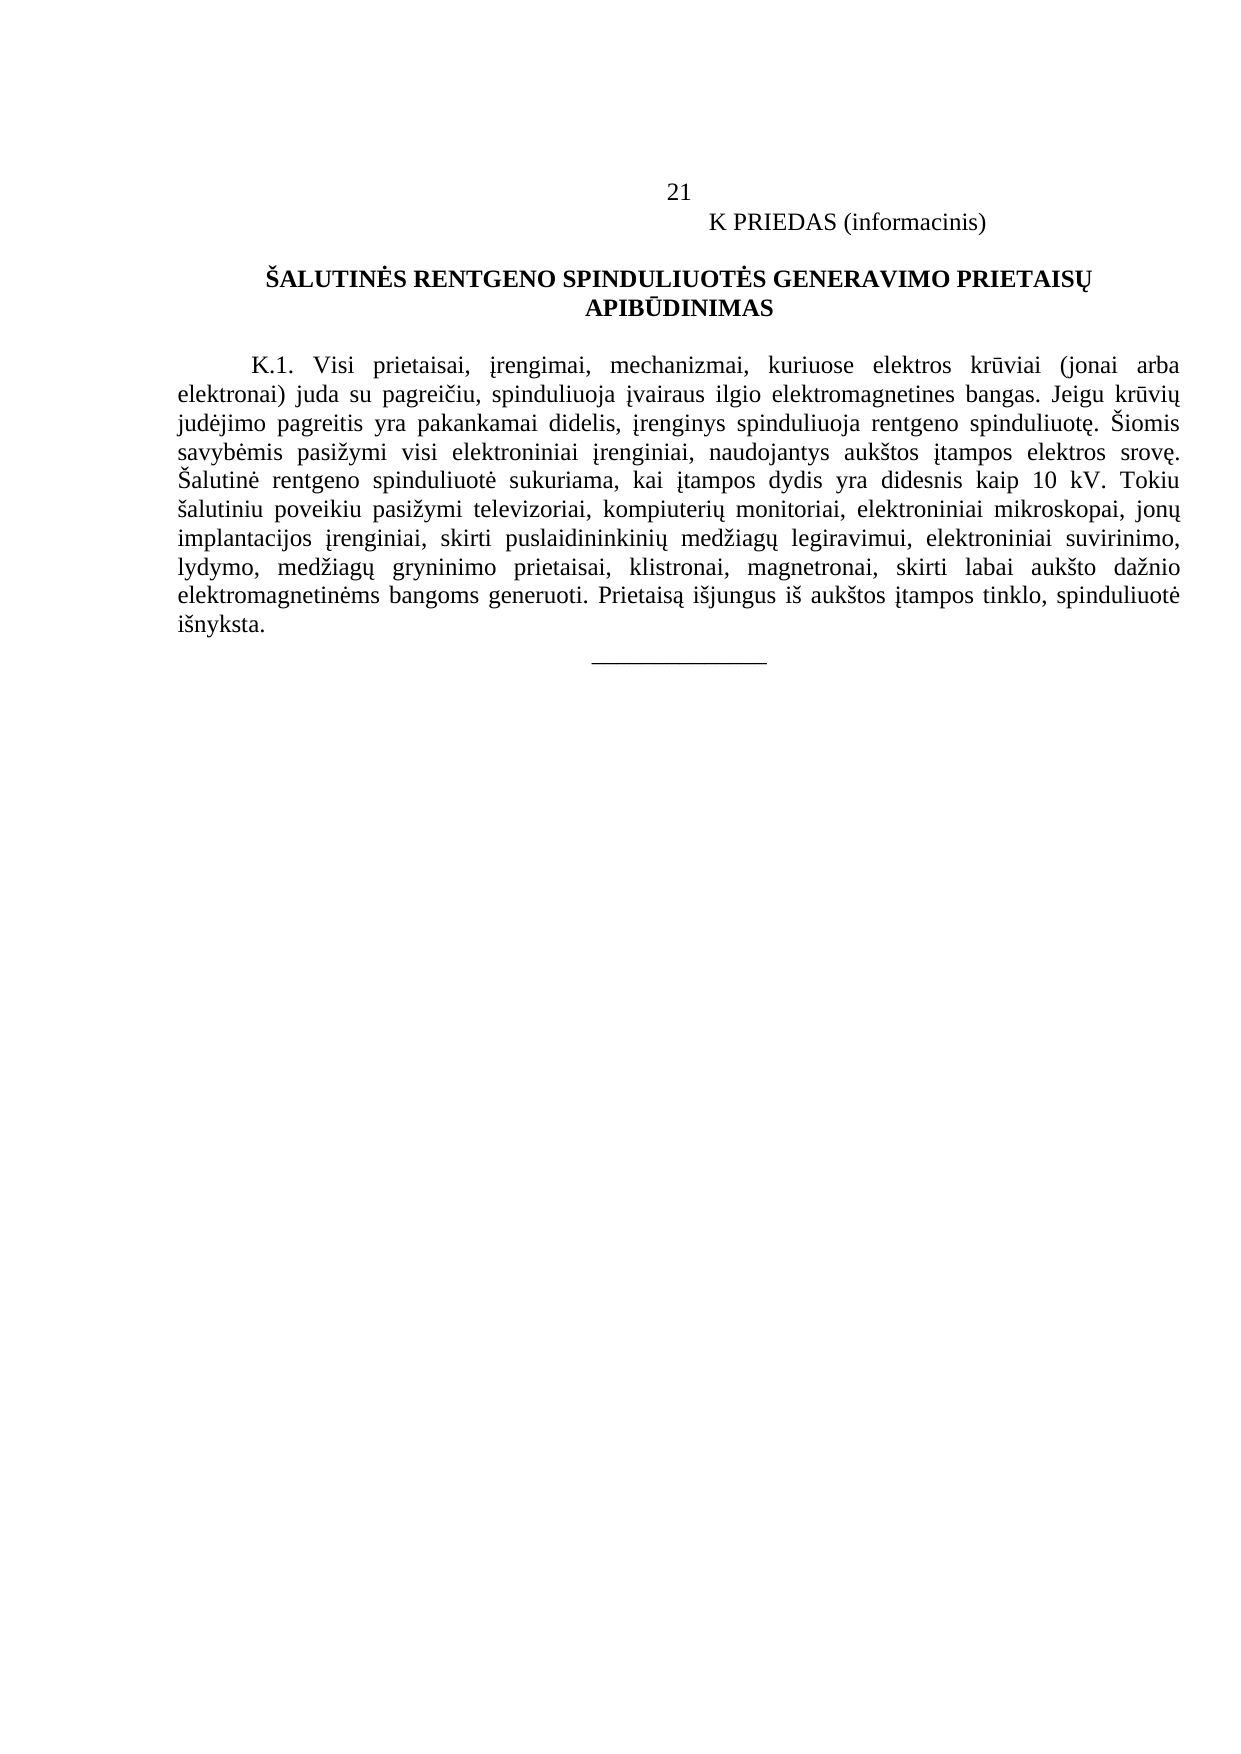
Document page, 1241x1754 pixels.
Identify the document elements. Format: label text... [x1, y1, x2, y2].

text K.1. Visi prietaisai, įrengimai, mechanizmai, kuriuose elektros krūviai (jonai arba elektronai) juda su pagreičiu, spinduliuoja įvairaus ilgio elektromagnetines bangas. Jeigu krūvių judėjimo pagreitis yra pakankamai didelis, įrenginys spinduliuoja rentgeno spinduliuotę. Šiomis savybėmis pasižymi visi elektroniniai įrenginiai, naudojantys aukštos įtampos elektros srovę. Šalutinė rentgeno spinduliuotė sukuriama, kai įtampos dydis yra didesnis kaip 10 kV. Tokiu šalutiniu poveikiu pasižymi televizoriai, kompiuterių monitoriai, elektroniniai mikroskopai, jonų implantacijos įrenginiai, skirti puslaidininkinių medžiagų legiravimui, elektroniniai suvirinimo, lydymo, medžiagų gryninimo prietaisai, klistronai, magnetronai, skirti labai aukšto dažnio elektromagnetinėms bangoms generuoti. Prietaisą išjungus iš aukštos įtampos tinklo, spinduliuotė išnyksta. [177, 350, 1181, 638]
text K PRIEDAS (informacinis) [177, 207, 1181, 235]
text ______________ [177, 638, 1181, 667]
text ŠALUTINĖS RENTGENO SPINDULIUOTĖS GENERAVIMO PRIETAISŲ APIBŪDINIMAS [177, 264, 1181, 322]
